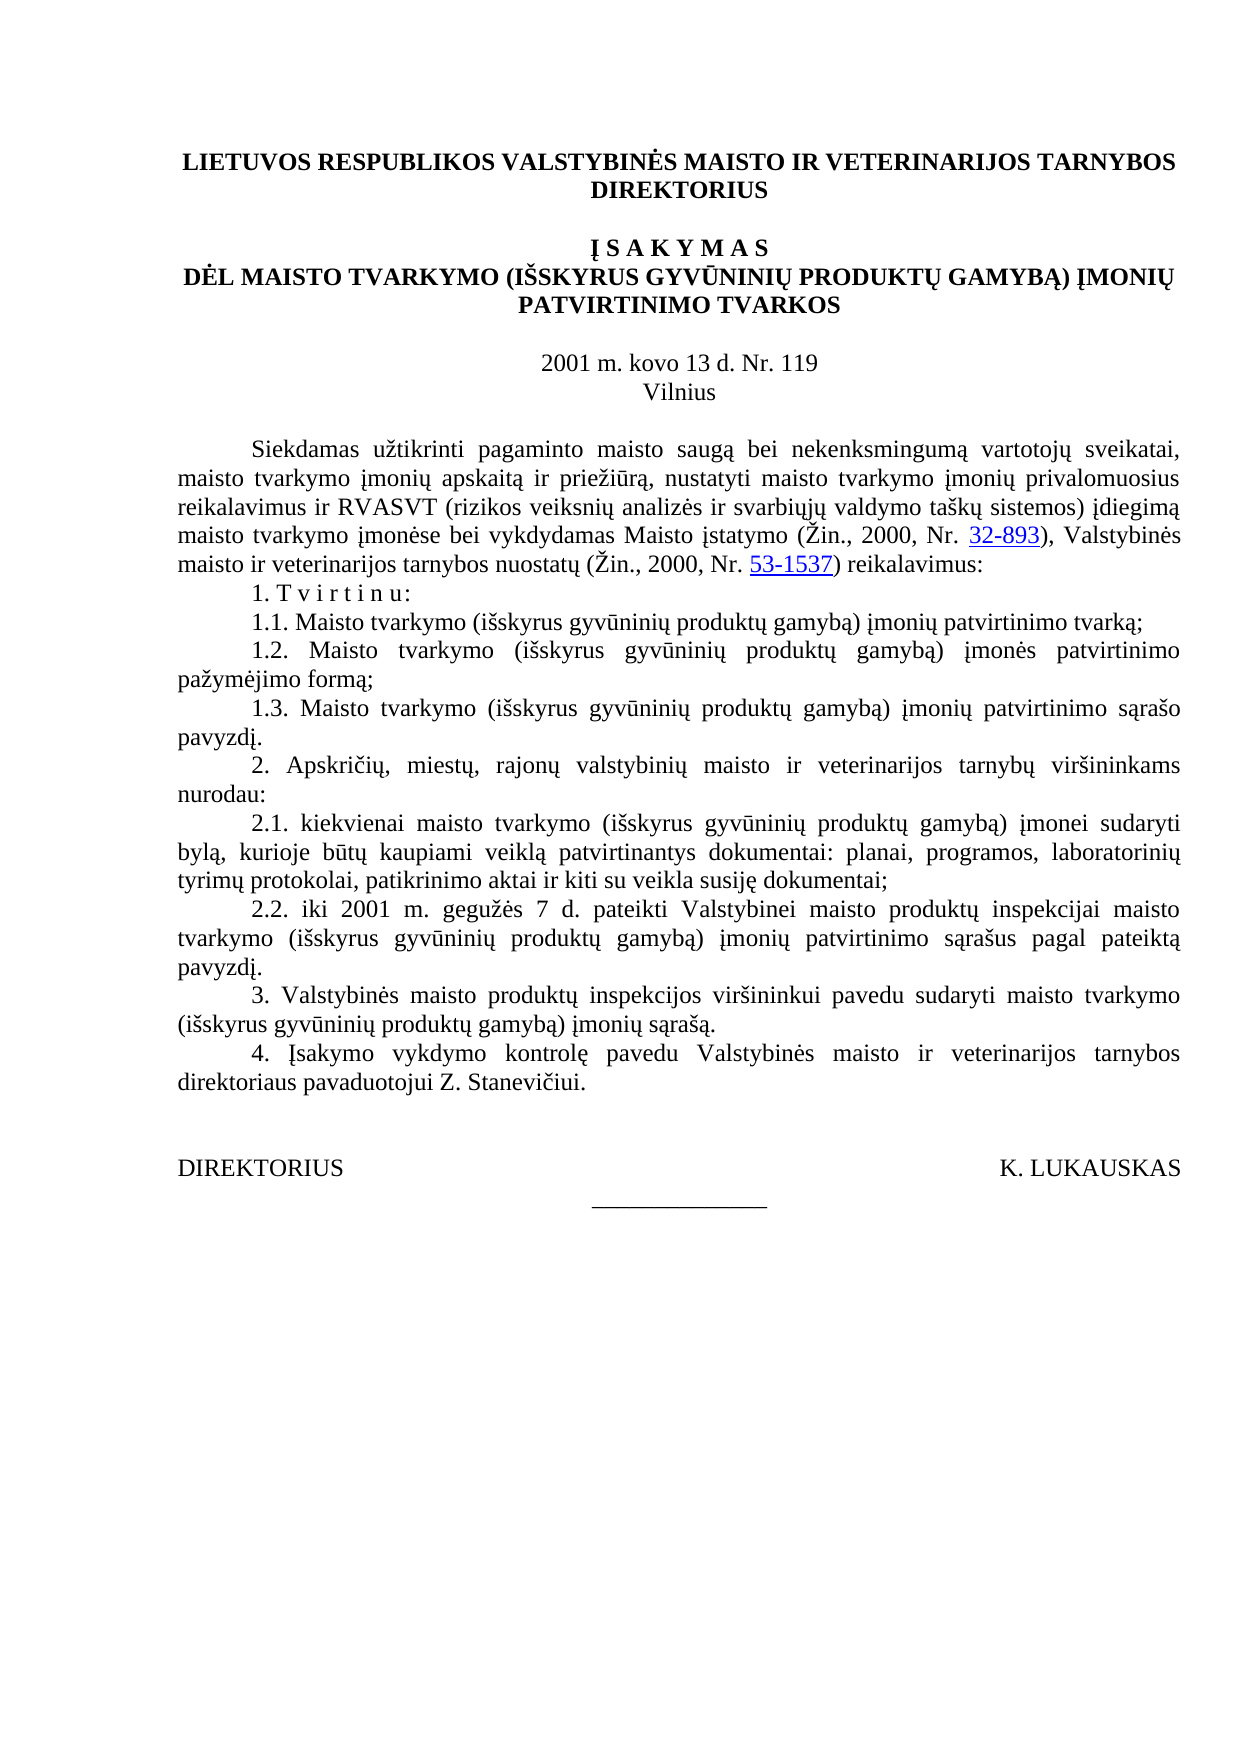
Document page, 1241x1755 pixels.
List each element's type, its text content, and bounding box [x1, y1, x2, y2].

text 1.1. maisto tvarkymo (išskyrus gyvūninių produktų gamybą) įmonių patvirtinimo tvarką; [177, 607, 1181, 636]
text 1. Tvirtinu: [177, 578, 1181, 607]
text LIETUVOS RESPUBLIKOS VALSTYBINĖS MAISTO IR VETERINARIJOS TARNYBOS DIREKTORIUS [177, 147, 1181, 204]
text 2. Apskričių, miestų, rajonų valstybinių maisto ir veterinarijos tarnybų viršininkams nurodau: [177, 751, 1181, 808]
text 3. Valstybinės maisto produktų inspekcijos viršininkui pavedu sudaryti maisto tvarkymo (išskyrus gyvūninių produktų gamybą) įmonių sąrašą. [177, 981, 1181, 1038]
text DĖL MAISTO TVARKYMO (IŠSKYRUS GYVŪNINIŲ PRODUKTŲ GAMYBĄ) ĮMONIŲ PATVIRTINIMO TVARKOS [177, 262, 1181, 319]
text DIREKTORIUS K. LUKAUSKAS [177, 1153, 1181, 1182]
text ______________ [177, 1182, 1181, 1211]
text 4. Įsakymo vykdymo kontrolę pavedu Valstybinės maisto ir veterinarijos tarnybos direktoriaus pavaduotojui Z. Stanevičiui. [177, 1038, 1181, 1096]
text 2.2. iki 2001 m. gegužės 7 d. pateikti Valstybinei maisto produktų inspekcijai maisto tvarkymo (išskyrus gyvūninių produktų gamybą) įmonių patvirtinimo sąrašus pagal pateiktą pavyzdį. [177, 894, 1181, 981]
text 2.1. kiekvienai maisto tvarkymo (išskyrus gyvūninių produktų gamybą) įmonei sudaryti bylą, kurioje būtų kaupiami veiklą patvirtinantys dokumentai: planai, programos, laboratorinių tyrimų protokolai, patikrinimo aktai ir kiti su veikla susiję dokumentai; [177, 808, 1181, 894]
text 1.2. Maisto tvarkymo (išskyrus gyvūninių produktų gamybą) įmonės patvirtinimo pažymėjimo formą; [177, 636, 1181, 693]
text Siekdamas užtikrinti pagaminto maisto saugą bei nekenksmingumą vartotojų sveikatai, maisto tvarkymo įmonių apskaitą ir priežiūrą, nustatyti maisto tvarkymo įmonių privalomuosius reikalavimus ir RVASVT (rizikos veiksnių analizės ir svarbiųjų valdymo taškų sistemos) įdiegimą maisto tvarkymo įmonėse bei vykdydamas Maisto įstatymo (Žin., 2000, Nr. 32-893), Valstybinės maisto ir veterinarijos tarnybos nuostatų (Žin., 2000, Nr. 53-1537) reikalavimus: [177, 434, 1181, 578]
text Į S A K Y M A S [177, 233, 1181, 262]
text 2001 m. kovo 13 d. Nr. 119 [177, 348, 1181, 377]
text Vilnius [177, 377, 1181, 406]
text 1.3. maisto tvarkymo (išskyrus gyvūninių produktų gamybą) įmonių patvirtinimo sąrašo pavyzdį. [177, 693, 1181, 751]
